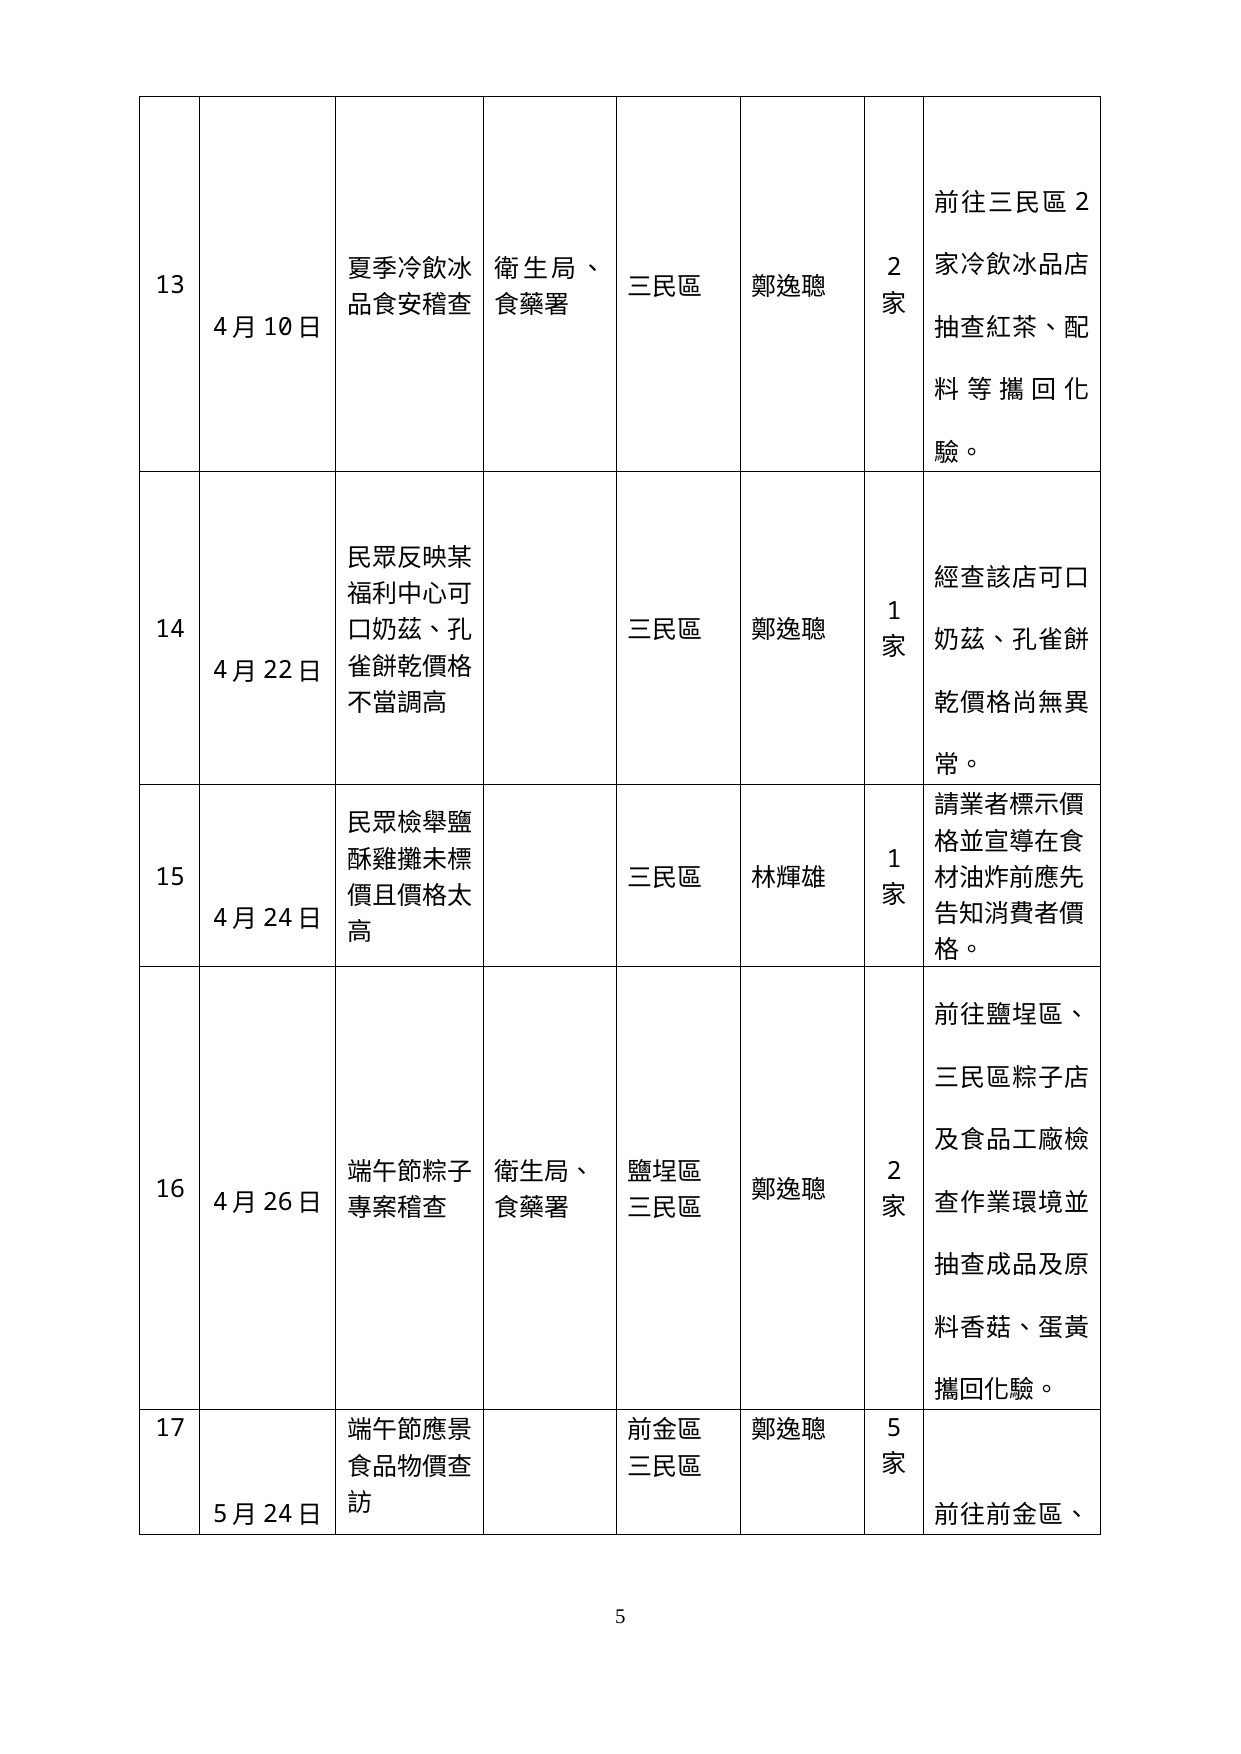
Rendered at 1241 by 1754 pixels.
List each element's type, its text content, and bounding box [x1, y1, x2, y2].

table_cell 5月24日 [200, 1410, 335, 1534]
table_cell 鄭逸聰 [741, 1410, 864, 1534]
table_cell 1家 [865, 472, 923, 784]
table_cell 端午節應景食品物價查訪 [336, 1410, 483, 1534]
table_cell 13 [140, 97, 199, 471]
table_cell 前金區 三民區 [617, 1410, 740, 1534]
table_cell 1家 [865, 785, 923, 966]
table_cell 2家 [865, 967, 923, 1409]
table_cell 衛生局、 食藥署 [484, 967, 616, 1409]
table_cell 前往鹽埕區、三民區粽子店及食品工廠檢查作業環境並抽查成品及原料香菇、蛋黃攜回化驗。 [924, 967, 1100, 1409]
table_cell 民眾反映某福利中心可口奶茲、孔雀餅乾價格不當調高 [336, 472, 483, 784]
table_cell [484, 472, 616, 784]
table_cell 民眾檢舉鹽酥雞攤未標價且價格太高 [336, 785, 483, 966]
table_cell 前往前金區、 [924, 1410, 1100, 1534]
table_cell 4月24日 [200, 785, 335, 966]
table_cell 林輝雄 [741, 785, 864, 966]
table_cell 4月26日 [200, 967, 335, 1409]
table_cell 2家 [865, 97, 923, 471]
table_cell 4月10日 [200, 97, 335, 471]
table_cell [484, 1410, 616, 1534]
table_cell 鄭逸聰 [741, 97, 864, 471]
table_cell 15 [140, 785, 199, 966]
table_cell 5家 [865, 1410, 923, 1534]
table_cell 鄭逸聰 [741, 967, 864, 1409]
table_cell 前往三民區2家冷飲冰品店抽查紅茶、配料等攜回化驗。 [924, 97, 1100, 471]
table_cell 端午節粽子專案稽查 [336, 967, 483, 1409]
table_cell 鹽埕區 三民區 [617, 967, 740, 1409]
table_cell 16 [140, 967, 199, 1409]
table_cell 14 [140, 472, 199, 784]
table_cell 經查該店可口奶茲、孔雀餅乾價格尚無異常。 [924, 472, 1100, 784]
table_cell 衛生局、食藥署 [484, 97, 616, 471]
table_cell 請業者標示價格並宣導在食材油炸前應先告知消費者價格。 [924, 785, 1100, 966]
table_cell 4月22日 [200, 472, 335, 784]
table_cell 三民區 [617, 472, 740, 784]
table_cell 三民區 [617, 785, 740, 966]
table_cell [484, 785, 616, 966]
table_cell 鄭逸聰 [741, 472, 864, 784]
table_cell 三民區 [617, 97, 740, 471]
table_cell 17 [140, 1410, 199, 1534]
table_cell 夏季冷飲冰品食安稽查 [336, 97, 483, 471]
